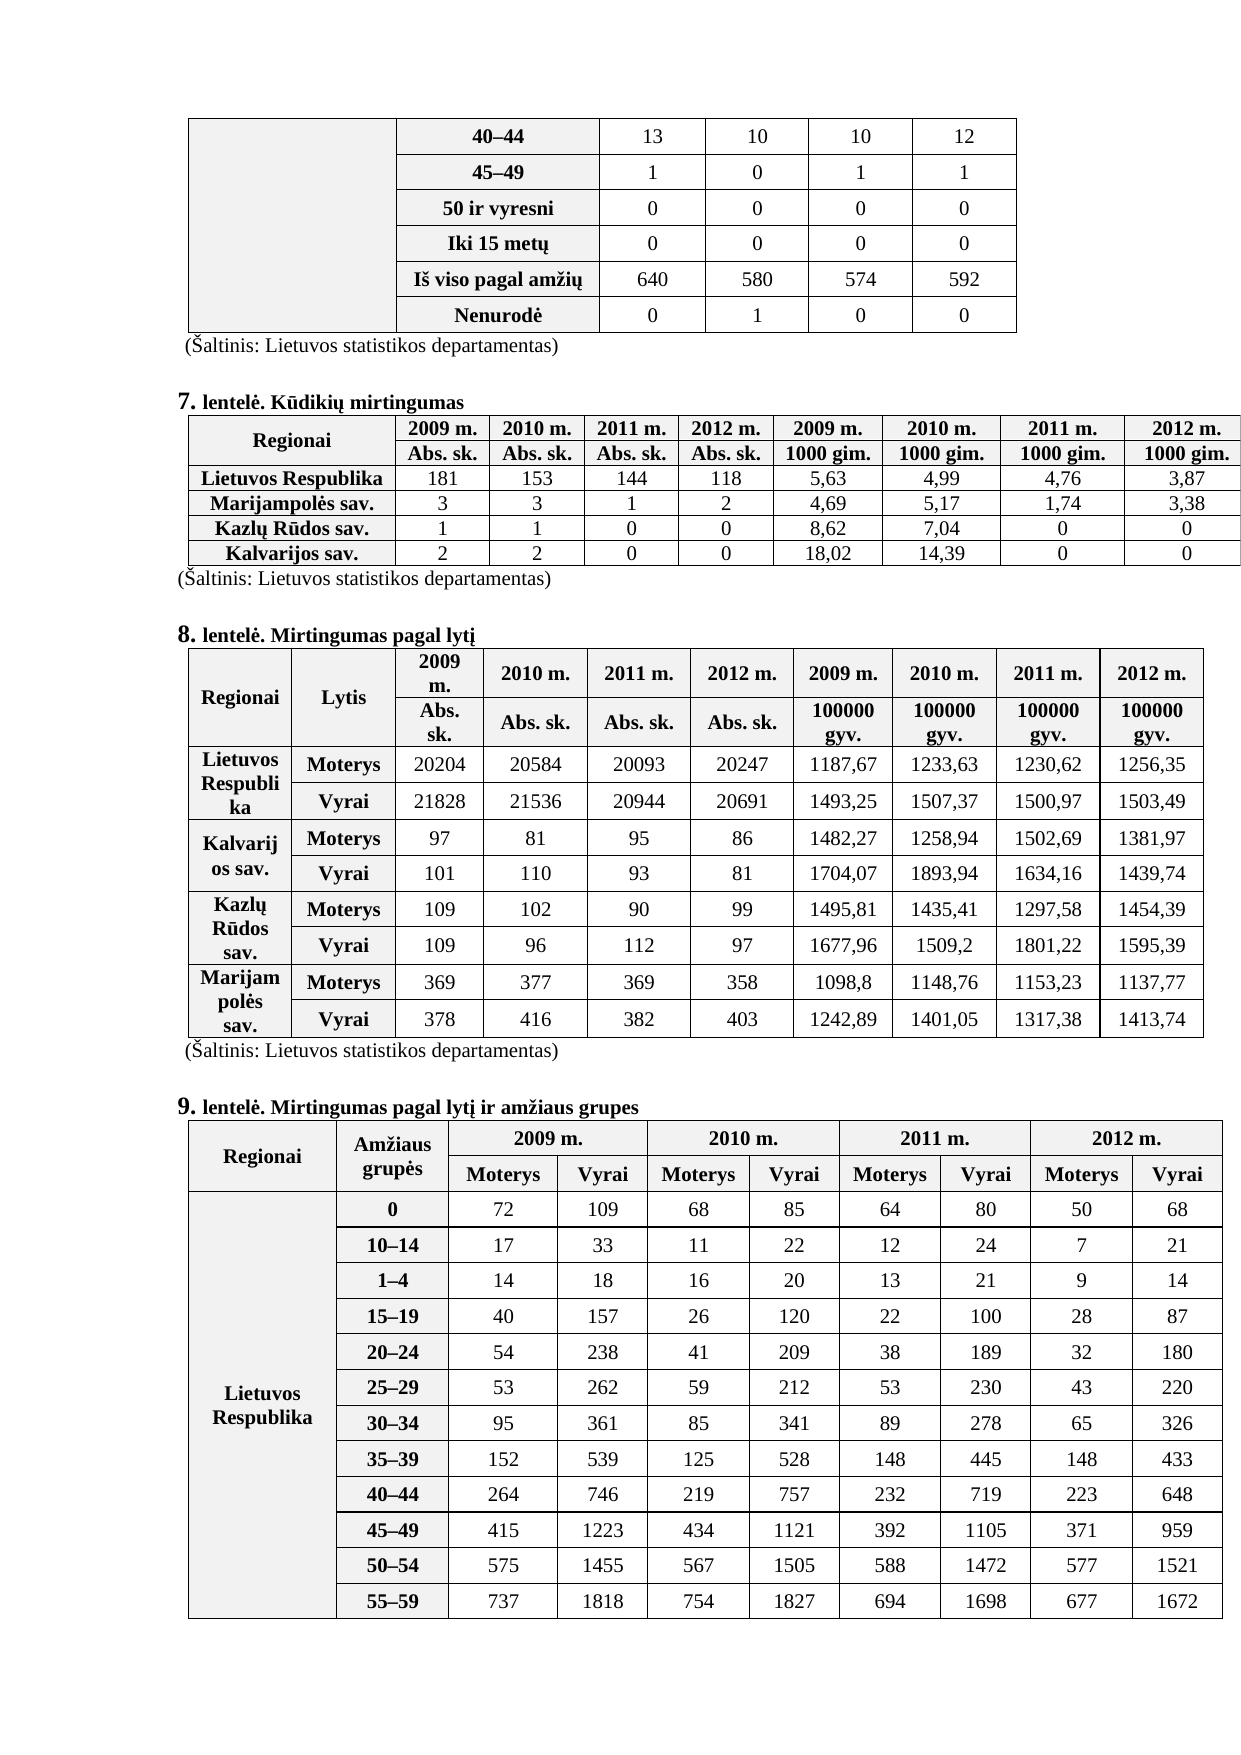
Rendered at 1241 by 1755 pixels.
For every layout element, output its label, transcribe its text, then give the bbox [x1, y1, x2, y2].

table_cell 1256,35 [1101, 747, 1203, 782]
table_cell Vyrai [292, 856, 395, 891]
table_cell 10–14 [337, 1228, 448, 1262]
table_cell 1495,81 [794, 892, 892, 926]
table_header Regionai [189, 416, 395, 465]
table_cell 5,17 [883, 491, 1000, 515]
table_cell Moterys [840, 1156, 940, 1191]
table_cell 0 [809, 226, 912, 261]
table_cell 1–4 [337, 1263, 448, 1298]
table_cell 1435,41 [893, 892, 996, 926]
table_cell Kazlų Rūdos sav. [189, 516, 395, 540]
table_header Lytis [292, 649, 395, 746]
table_cell 1413,74 [1101, 1000, 1203, 1037]
table_cell 89 [840, 1406, 940, 1440]
table_cell 754 [648, 1584, 749, 1618]
table_cell 1000 gim. [774, 441, 882, 465]
table_header 2009 m. [396, 649, 483, 697]
table_header 2011 m. [997, 649, 1099, 697]
table_cell 0 [1125, 516, 1240, 540]
table_header 2009 m. [396, 416, 489, 439]
table_cell 95 [449, 1406, 557, 1440]
table_cell 1472 [941, 1548, 1030, 1583]
table_cell 220 [1133, 1370, 1222, 1404]
text (Šaltinis: Lietuvos statistikos departamentas) [177, 1038, 1181, 1062]
table_cell Abs. sk. [396, 698, 483, 746]
table_cell 1 [600, 155, 705, 189]
table_cell 13 [840, 1263, 940, 1298]
table_cell 22 [750, 1228, 839, 1262]
table_cell 278 [941, 1406, 1030, 1440]
table_cell 85 [750, 1192, 839, 1226]
table_cell Moterys [292, 965, 395, 999]
table_cell 1827 [750, 1584, 839, 1618]
table_cell 1098,8 [794, 965, 892, 999]
table_cell 528 [750, 1441, 839, 1476]
table_cell 445 [941, 1441, 1030, 1476]
table_cell 35–39 [337, 1441, 448, 1476]
table_cell 0 [706, 155, 808, 189]
text 8. lentelė. Mirtingumas pagal lytį [177, 619, 1181, 648]
table_cell 53 [840, 1370, 940, 1404]
table_cell 50 ir vyresni [397, 190, 599, 225]
table_cell 100 [941, 1299, 1030, 1333]
table_cell 5,63 [774, 466, 882, 490]
table_header 2011 m. [1001, 416, 1124, 439]
table_cell 15–19 [337, 1299, 448, 1333]
table_cell Vyrai [1133, 1156, 1222, 1191]
table_header 2011 m. [840, 1121, 1030, 1155]
table_cell 1381,97 [1101, 820, 1203, 855]
table_cell 694 [840, 1584, 940, 1618]
table_cell 7,04 [883, 516, 1000, 540]
table_cell 575 [449, 1548, 557, 1583]
table_cell Vyrai [941, 1156, 1030, 1191]
table_cell 1704,07 [794, 856, 892, 891]
table_cell 1439,74 [1101, 856, 1203, 891]
table_cell 361 [558, 1406, 647, 1440]
table_cell 0 [585, 541, 678, 565]
table_header 2011 m. [585, 416, 678, 439]
table_cell 1634,16 [997, 856, 1099, 891]
table_cell 148 [840, 1441, 940, 1476]
table_cell 99 [691, 892, 793, 926]
table_cell 567 [648, 1548, 749, 1583]
table_cell 0 [585, 516, 678, 540]
table_cell 50 [1031, 1192, 1132, 1226]
table_header 2011 m. [588, 649, 690, 697]
table_cell 120 [750, 1299, 839, 1333]
table_cell 109 [396, 892, 483, 926]
table_cell 20691 [691, 783, 793, 819]
table_cell 1000 gim. [883, 441, 1000, 465]
table_cell 1297,58 [997, 892, 1099, 926]
table_cell 13 [600, 119, 705, 154]
table_cell Nenurodė [397, 297, 599, 332]
table_cell 737 [449, 1584, 557, 1618]
table_cell 20093 [588, 747, 690, 782]
table_cell 415 [449, 1513, 557, 1547]
table_cell 262 [558, 1370, 647, 1404]
table_cell 1233,63 [893, 747, 996, 782]
table_cell 180 [1133, 1334, 1222, 1369]
table_cell 10 [706, 119, 808, 154]
table_cell 1148,76 [893, 965, 996, 999]
table_cell 97 [396, 820, 483, 855]
table_cell 1000 gim. [1125, 441, 1240, 465]
table_cell 1503,49 [1101, 783, 1203, 819]
table_cell 640 [600, 262, 705, 296]
table_cell Abs. sk. [585, 441, 678, 465]
table_cell Vyrai [292, 927, 395, 964]
table_cell 1595,39 [1101, 927, 1203, 964]
table_cell 21828 [396, 783, 483, 819]
table_cell 0 [600, 190, 705, 225]
table_cell 677 [1031, 1584, 1132, 1618]
table_cell 4,69 [774, 491, 882, 515]
table_cell 1 [396, 516, 489, 540]
table_cell 41 [648, 1334, 749, 1369]
table_cell Kalvarijos sav. [189, 820, 291, 891]
table_header 2010 m. [883, 416, 1000, 439]
table_cell 16 [648, 1263, 749, 1298]
table_cell 7 [1031, 1228, 1132, 1262]
table_header Regionai [189, 649, 291, 746]
table_cell 1242,89 [794, 1000, 892, 1037]
table_cell Kazlų Rūdos sav. [189, 892, 291, 964]
table_cell 1153,23 [997, 965, 1099, 999]
table_cell Kalvarijos sav. [189, 541, 395, 565]
table_cell 20247 [691, 747, 793, 782]
table_header 2012 m. [1125, 416, 1240, 439]
table_cell 326 [1133, 1406, 1222, 1440]
table_cell 157 [558, 1299, 647, 1333]
table_header 2009 m. [794, 649, 892, 697]
table_cell Iki 15 metų [397, 226, 599, 261]
table_cell 12 [913, 119, 1016, 154]
table_cell 112 [588, 927, 690, 964]
table_cell 65 [1031, 1406, 1132, 1440]
table_cell Lietuvos Respublika [189, 466, 395, 490]
table_cell 72 [449, 1192, 557, 1226]
table_cell 81 [484, 820, 587, 855]
table_cell 33 [558, 1228, 647, 1262]
table_cell 1317,38 [997, 1000, 1099, 1037]
table_cell 43 [1031, 1370, 1132, 1404]
table_cell 746 [558, 1477, 647, 1511]
table_cell Moterys [449, 1156, 557, 1191]
table_cell 0 [913, 297, 1016, 332]
table_cell 59 [648, 1370, 749, 1404]
table_cell 1677,96 [794, 927, 892, 964]
table_cell 100000 gyv. [997, 698, 1099, 746]
table_cell 144 [585, 466, 678, 490]
table_cell Abs. sk. [691, 698, 793, 746]
table_cell 8,62 [774, 516, 882, 540]
table_cell 1893,94 [893, 856, 996, 891]
table_cell 1801,22 [997, 927, 1099, 964]
table_cell 1 [809, 155, 912, 189]
table_header 2010 m. [648, 1121, 839, 1155]
table_cell 0 [600, 226, 705, 261]
table_cell 100000 gyv. [893, 698, 996, 746]
table_header 2010 m. [893, 649, 996, 697]
table_header 2009 m. [449, 1121, 647, 1155]
text (Šaltinis: Lietuvos statistikos departamentas) [177, 566, 1181, 590]
table_cell Lietuvos Respublika [189, 747, 291, 819]
table_header 2010 m. [490, 416, 584, 439]
table_cell 14 [1133, 1263, 1222, 1298]
table_cell 2 [396, 541, 489, 565]
table_cell 68 [1133, 1192, 1222, 1226]
table_cell 1505 [750, 1548, 839, 1583]
table_cell 0 [679, 516, 773, 540]
table_cell 0 [706, 226, 808, 261]
table_header 2010 m. [484, 649, 587, 697]
table_cell 14,39 [883, 541, 1000, 565]
table_cell 1187,67 [794, 747, 892, 782]
table_cell 40 [449, 1299, 557, 1333]
table_cell Marijampolės sav. [189, 491, 395, 515]
table_cell 55–59 [337, 1584, 448, 1618]
table_cell 26 [648, 1299, 749, 1333]
table_cell 45–49 [337, 1513, 448, 1547]
table_cell 1258,94 [893, 820, 996, 855]
table_cell 378 [396, 1000, 483, 1037]
table_cell 1121 [750, 1513, 839, 1547]
table_cell 3 [396, 491, 489, 515]
table_cell 238 [558, 1334, 647, 1369]
table_cell 1 [585, 491, 678, 515]
table_cell Moterys [292, 747, 395, 782]
table_cell 40–44 [337, 1477, 448, 1511]
table_cell Abs. sk. [679, 441, 773, 465]
table_cell 18 [558, 1263, 647, 1298]
table_cell 50–54 [337, 1548, 448, 1583]
table_cell 109 [396, 927, 483, 964]
table_cell 0 [1125, 541, 1240, 565]
table_cell 118 [679, 466, 773, 490]
table_header Amžiaus grupės [337, 1121, 448, 1191]
table_cell 0 [809, 190, 912, 225]
table_cell Abs. sk. [396, 441, 489, 465]
table_cell 358 [691, 965, 793, 999]
table_cell 21 [1133, 1228, 1222, 1262]
table_cell 0 [913, 226, 1016, 261]
table_cell Iš viso pagal amžių [397, 262, 599, 296]
table_cell 757 [750, 1477, 839, 1511]
table_cell 87 [1133, 1299, 1222, 1333]
table_cell 403 [691, 1000, 793, 1037]
table_cell 2 [679, 491, 773, 515]
text (Šaltinis: Lietuvos statistikos departamentas) [177, 333, 1181, 357]
table_cell 2 [490, 541, 584, 565]
table_cell 189 [941, 1334, 1030, 1369]
table_cell 54 [449, 1334, 557, 1369]
table_cell 574 [809, 262, 912, 296]
table_cell 100000 gyv. [794, 698, 892, 746]
table_cell 580 [706, 262, 808, 296]
table_cell 30–34 [337, 1406, 448, 1440]
table_cell 68 [648, 1192, 749, 1226]
table_cell 24 [941, 1228, 1030, 1262]
table_cell 1223 [558, 1513, 647, 1547]
table_cell 341 [750, 1406, 839, 1440]
table_cell 0 [1001, 516, 1124, 540]
table_cell 1493,25 [794, 783, 892, 819]
table_cell 4,99 [883, 466, 1000, 490]
table_cell 20944 [588, 783, 690, 819]
table_cell 101 [396, 856, 483, 891]
table_cell 1509,2 [893, 927, 996, 964]
table_cell 1502,69 [997, 820, 1099, 855]
table_cell 9 [1031, 1263, 1132, 1298]
table_cell 1500,97 [997, 783, 1099, 819]
table_cell 38 [840, 1334, 940, 1369]
table_cell 1137,77 [1101, 965, 1203, 999]
table_cell 369 [396, 965, 483, 999]
table_cell 0 [337, 1192, 448, 1226]
table_cell 3,38 [1125, 491, 1240, 515]
table_cell 3 [490, 491, 584, 515]
table_cell 81 [691, 856, 793, 891]
table_header 2012 m. [691, 649, 793, 697]
table_cell Vyrai [558, 1156, 647, 1191]
table_header Regionai [189, 1121, 336, 1191]
table_cell 10 [809, 119, 912, 154]
table_cell 577 [1031, 1548, 1132, 1583]
table_cell 110 [484, 856, 587, 891]
table_cell Vyrai [750, 1156, 839, 1191]
table_cell 85 [648, 1406, 749, 1440]
table_cell 1401,05 [893, 1000, 996, 1037]
table_cell 433 [1133, 1441, 1222, 1476]
table_cell Abs. sk. [490, 441, 584, 465]
table_cell 377 [484, 965, 587, 999]
table_cell 592 [913, 262, 1016, 296]
table_cell 382 [588, 1000, 690, 1037]
table_cell Moterys [648, 1156, 749, 1191]
table_cell 223 [1031, 1477, 1132, 1511]
table_cell 22 [840, 1299, 940, 1333]
table_cell 219 [648, 1477, 749, 1511]
table_cell 1507,37 [893, 783, 996, 819]
table_cell 18,02 [774, 541, 882, 565]
table_cell 96 [484, 927, 587, 964]
table_cell 1 [490, 516, 584, 540]
table_cell 371 [1031, 1513, 1132, 1547]
table_cell 1698 [941, 1584, 1030, 1618]
table_cell 20–24 [337, 1334, 448, 1369]
table_cell Moterys [292, 820, 395, 855]
table_cell 1,74 [1001, 491, 1124, 515]
table_cell [189, 119, 396, 332]
table_cell 97 [691, 927, 793, 964]
table_cell 45–49 [397, 155, 599, 189]
table_cell 20584 [484, 747, 587, 782]
table_cell 20 [750, 1263, 839, 1298]
table_cell Lietuvos Respublika [189, 1192, 336, 1618]
table_cell 148 [1031, 1441, 1132, 1476]
table_cell 416 [484, 1000, 587, 1037]
table_cell 102 [484, 892, 587, 926]
table_header 2009 m. [774, 416, 882, 439]
table_cell 959 [1133, 1513, 1222, 1547]
table_cell 32 [1031, 1334, 1132, 1369]
table_cell 0 [913, 190, 1016, 225]
table_cell 152 [449, 1441, 557, 1476]
table_cell 212 [750, 1370, 839, 1404]
table_cell 0 [679, 541, 773, 565]
table_cell 153 [490, 466, 584, 490]
table_cell 14 [449, 1263, 557, 1298]
table_cell 1230,62 [997, 747, 1099, 782]
table_cell 11 [648, 1228, 749, 1262]
table_cell 1818 [558, 1584, 647, 1618]
table_cell 264 [449, 1477, 557, 1511]
table_cell 0 [706, 190, 808, 225]
table_cell 21536 [484, 783, 587, 819]
table_cell 230 [941, 1370, 1030, 1404]
table_cell 719 [941, 1477, 1030, 1511]
text 7. lentelė. Kūdikių mirtingumas [177, 386, 1181, 414]
table_cell 648 [1133, 1477, 1222, 1511]
table_cell Marijampolės sav. [189, 965, 291, 1037]
table_cell 181 [396, 466, 489, 490]
table_cell 392 [840, 1513, 940, 1547]
table_header 2012 m. [679, 416, 773, 439]
table_cell 434 [648, 1513, 749, 1547]
table_cell 53 [449, 1370, 557, 1404]
table_header 2012 m. [1031, 1121, 1222, 1155]
table_cell 4,76 [1001, 466, 1124, 490]
table_cell 95 [588, 820, 690, 855]
table_cell 12 [840, 1228, 940, 1262]
table_cell 80 [941, 1192, 1030, 1226]
table_cell 1455 [558, 1548, 647, 1583]
table_cell 1000 gim. [1001, 441, 1124, 465]
table_cell 1 [913, 155, 1016, 189]
table_cell 209 [750, 1334, 839, 1369]
table_cell 86 [691, 820, 793, 855]
text 9. lentelė. Mirtingumas pagal lytį ir amžiaus grupes [177, 1091, 1181, 1119]
table_cell 0 [1001, 541, 1124, 565]
table_cell Vyrai [292, 1000, 395, 1037]
table_cell Moterys [292, 892, 395, 926]
table_cell 3,87 [1125, 466, 1240, 490]
table_cell 28 [1031, 1299, 1132, 1333]
table_cell 588 [840, 1548, 940, 1583]
table_cell Moterys [1031, 1156, 1132, 1191]
table_cell 109 [558, 1192, 647, 1226]
table_cell 0 [600, 297, 705, 332]
table_cell 369 [588, 965, 690, 999]
table_cell 90 [588, 892, 690, 926]
table_cell 1454,39 [1101, 892, 1203, 926]
table_cell 25–29 [337, 1370, 448, 1404]
table_cell 100000 gyv. [1101, 698, 1203, 746]
table_cell Abs. sk. [484, 698, 587, 746]
table_cell 17 [449, 1228, 557, 1262]
table_cell 40–44 [397, 119, 599, 154]
table_cell 64 [840, 1192, 940, 1226]
table_cell 1 [706, 297, 808, 332]
table_cell 539 [558, 1441, 647, 1476]
table_cell 1482,27 [794, 820, 892, 855]
table_cell 21 [941, 1263, 1030, 1298]
table_cell 125 [648, 1441, 749, 1476]
table_cell 1105 [941, 1513, 1030, 1547]
table_cell Vyrai [292, 783, 395, 819]
table_header 2012 m. [1101, 649, 1203, 697]
table_cell 232 [840, 1477, 940, 1511]
table_cell 1521 [1133, 1548, 1222, 1583]
table_cell 20204 [396, 747, 483, 782]
table_cell 1672 [1133, 1584, 1222, 1618]
table_cell 0 [809, 297, 912, 332]
table_cell Abs. sk. [588, 698, 690, 746]
table_cell 93 [588, 856, 690, 891]
